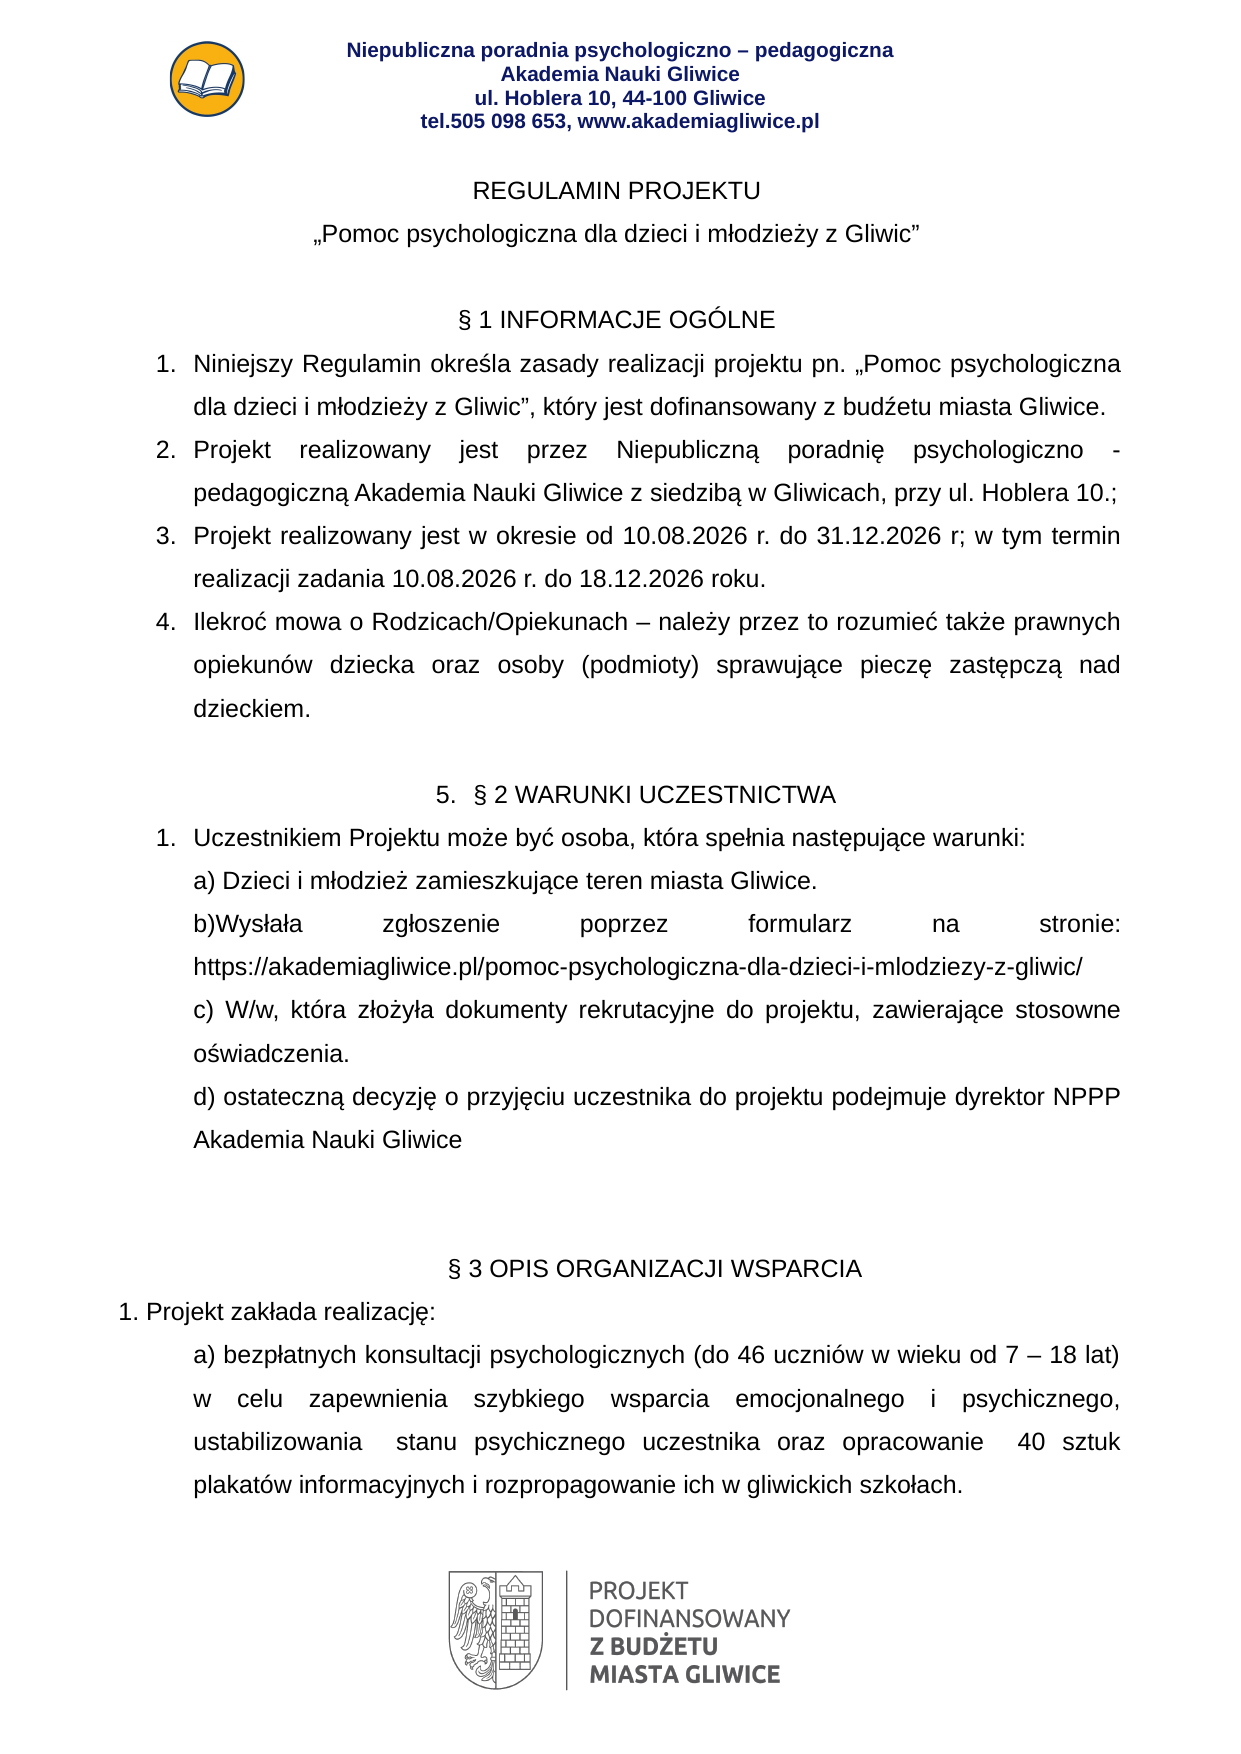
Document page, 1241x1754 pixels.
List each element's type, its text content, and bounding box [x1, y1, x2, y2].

list Projekt realizowany jest w okresie od 10.08.2026 r. do 31.12.2026 r; w tym termin realizacji zadania 10.08.2026 r. do 18.12.2026 roku. [156, 521, 1122, 593]
list Niniejszy Regulamin określa zasady realizacji projektu pn. „Pomoc psychologiczna dla dzieci i młodzieży z Gliwic”, który jest dofinansowany z budźetu miasta Gliwice. [156, 348, 1122, 420]
picture [169, 41, 245, 117]
list a) Dzieci i młodzież zamieszkujące teren miasta Gliwice. [156, 866, 1122, 895]
list b)Wysłała zgłoszenie poprzez formularz na stronie: https://akademiagliwice.pl/pomoc-psychologiczna-dla-dzieci-i-mlodziezy-z-gliwic/ c) W/w, która złożyła dokumenty rekrutacyjne do projektu, zawierające stosowne oświadczenia. d) ostateczną decyzję o przyjęciu uczestnika do projektu podejmuje dyrektor NPPP Akademia Nauki Gliwice [156, 909, 1122, 1153]
text § 1 INFORMACJE OGÓLNE [118, 305, 1122, 334]
list Ilekroć mowa o Rodzicach/Opiekunach – należy przez to rozumieć także prawnych opiekunów dziecka oraz osoby (podmioty) sprawujące pieczę zastępczą nad dzieckiem. [156, 607, 1122, 722]
list § 2 WARUNKI UCZESTNICTWA [156, 780, 1122, 808]
list Projekt realizowany jest przez Niepubliczną poradnię psychologiczno - pedagogiczną Akademia Nauki Gliwice z siedzibą w Gliwicach, przy ul. Hoblera 10.; [156, 435, 1122, 507]
list Uczestnikiem Projektu może być osoba, która spełnia następujące warunki: [156, 823, 1122, 852]
list a) bezpłatnych konsultacji psychologicznych (do 46 uczniów w wieku od 7 – 18 lat) w celu zapewnienia szybkiego wsparcia emocjonalnego i psychicznego, ustabilizowania stanu psychicznego uczestnika oraz opracowanie 40 sztuk plakatów informacyjnych i rozpropagowanie ich w gliwickich szkołach. [156, 1340, 1122, 1498]
picture [416, 1538, 824, 1723]
list § 3 OPIS ORGANIZACJI WSPARCIA [156, 1254, 1122, 1283]
text „Pomoc psychologiczna dla dzieci i młodzieży z Gliwic” [118, 219, 1122, 248]
text REGULAMIN PROJEKTU [118, 176, 1122, 205]
text 1. Projekt zakłada realizację: [118, 1297, 1122, 1326]
